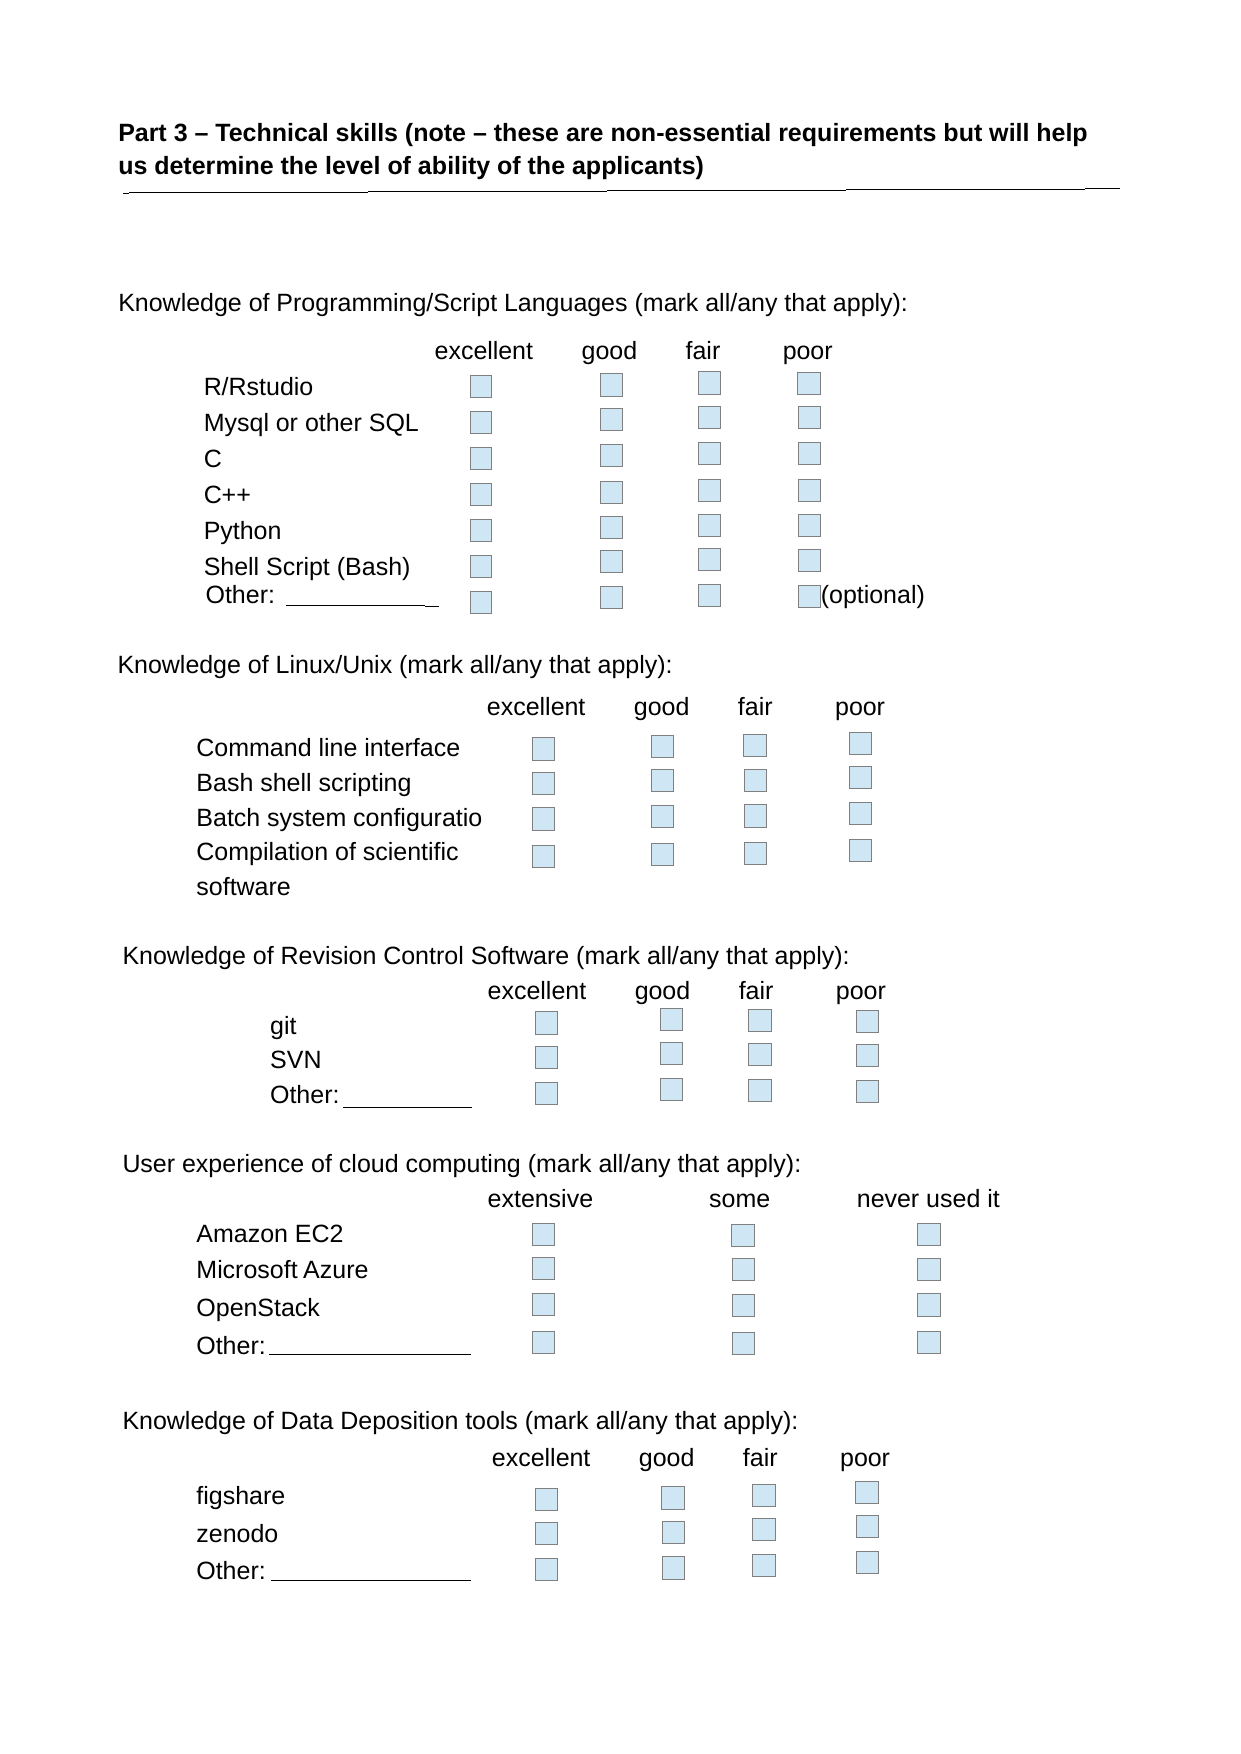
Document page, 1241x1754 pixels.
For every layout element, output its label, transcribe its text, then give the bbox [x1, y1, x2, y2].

text Mysql or other SQL [203, 408, 1122, 437]
text Other: [122, 1556, 1122, 1585]
text software [122, 872, 1122, 901]
text Compilation of scientific [122, 837, 1122, 866]
text Command line interface [122, 733, 1122, 762]
text excellent good fair poor [117, 692, 1122, 721]
text Knowledge of Linux/Unix (mark all/any that apply): [117, 651, 1122, 679]
text Knowledge of Data Deposition tools (mark all/any that apply): [122, 1406, 1122, 1434]
text Bash shell scripting [122, 768, 1122, 797]
text R/Rstudio [203, 372, 1122, 401]
text extensive some never used it [118, 1184, 1122, 1213]
text Knowledge of Programming/Script Languages (mark all/any that apply): [118, 288, 1122, 316]
text SVN [122, 1045, 1122, 1074]
text Microsoft Azure [122, 1255, 1122, 1284]
text Amazon EC2 [122, 1219, 1122, 1248]
text excellent good fair poor [434, 336, 1122, 365]
text Other: [122, 1080, 1122, 1109]
text excellent good fair poor [118, 976, 1122, 1005]
text Knowledge of Revision Control Software (mark all/any that apply): [122, 941, 1122, 970]
text OpenStack [122, 1293, 1122, 1322]
text excellent good fair poor [122, 1443, 1122, 1472]
text Other: (optional) [122, 581, 1110, 609]
text zenodo [122, 1519, 1122, 1547]
text Batch system configuratio [122, 802, 1122, 831]
text Other: [122, 1331, 1122, 1359]
text git [122, 1011, 1122, 1039]
text C++ [203, 480, 1122, 509]
text Shell Script (Bash) [203, 552, 1122, 581]
text figshare [122, 1481, 1122, 1510]
text Part 3 – Technical skills (note – these are non-essential requirements but will help us determine the level of ability of the applicants) [118, 118, 1122, 180]
text User experience of cloud computing (mark all/any that apply): [122, 1149, 1122, 1178]
text Python [203, 516, 1122, 544]
text C [203, 444, 1122, 473]
